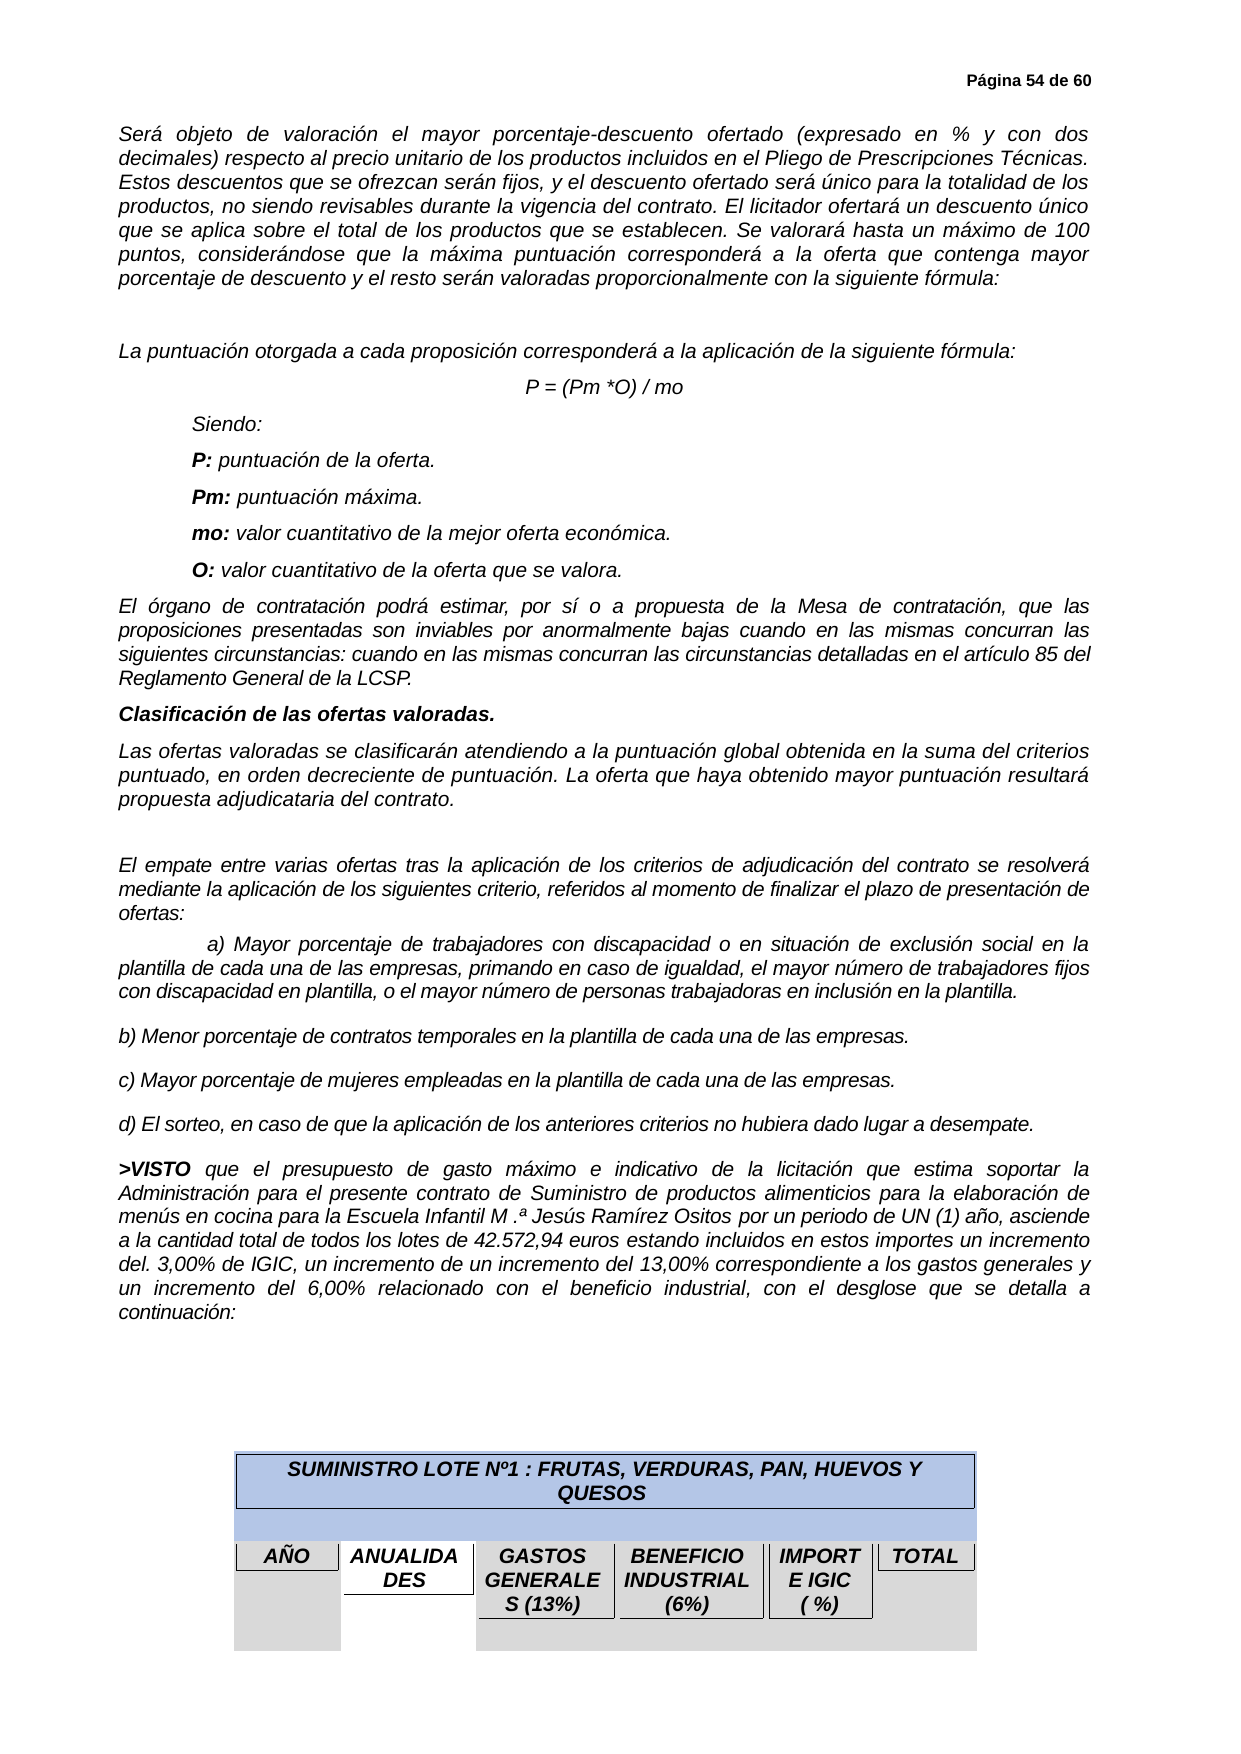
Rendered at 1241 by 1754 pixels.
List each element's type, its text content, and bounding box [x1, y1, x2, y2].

table_header SUMINISTRO LOTE Nº1 : FRUTAS, VERDURAS, PAN, HUEVOS Y QUESOS [234, 1451, 977, 1541]
text Clasificación de las ofertas valoradas. [118, 702, 1092, 726]
text P: puntuación de la oferta. [192, 448, 1092, 472]
text mo: valor cuantitativo de la mejor oferta económica. [192, 521, 1092, 545]
text Siendo: [192, 412, 1092, 436]
text a) Mayor porcentaje de trabajadores con discapacidad o en situación de exclusión social en la plantilla de cada una de las empresas, primando en caso de igualdad, el mayor número de trabajadores fijos con discapacidad en plantilla, o el mayor número de personas trabajadoras en inclusión en la plantilla. [118, 931, 1092, 1003]
table_cell TOTAL [875, 1541, 977, 1651]
text Será objeto de valoración el mayor porcentaje-descuento ofertado (expresado en % y con dos decimales) respecto al precio unitario de los productos incluidos en el Pliego de Prescripciones Técnicas. Estos descuentos que se ofrezcan serán fijos, y el descuento ofertado será único para la totalidad de los productos, no siendo revisables durante la vigencia del contrato. El licitador ofertará un descuento único que se aplica sobre el total de los productos que se establecen. Se valorará hasta un máximo de 100 puntos, considerándose que la máxima puntuación corresponderá a la oferta que contenga mayor porcentaje de descuento y el resto serán valoradas proporcionalmente con la siguiente fórmula: [118, 122, 1092, 290]
table_cell BENEFICIO INDUSTRIAL (6%) [617, 1541, 766, 1651]
text Las ofertas valoradas se clasificarán atendiendo a la puntuación global obtenida en la suma del criterios puntuado, en orden decreciente de puntuación. La oferta que haya obtenido mayor puntuación resultará propuesta adjudicataria del contrato. [118, 739, 1092, 811]
text El órgano de contratación podrá estimar, por sí o a propuesta de la Mesa de contratación, que las proposiciones presentadas son inviables por anormalmente bajas cuando en las mismas concurran las siguientes circunstancias: cuando en las mismas concurran las circunstancias detalladas en el artículo 85 del Reglamento General de la LCSP. [118, 594, 1092, 690]
text c) Mayor porcentaje de mujeres empleadas en la plantilla de cada una de las empresas. [118, 1068, 1092, 1092]
text d) El sorteo, en caso de que la aplicación de los anteriores criterios no hubiera dado lugar a desempate. [118, 1112, 1092, 1136]
text O: valor cuantitativo de la oferta que se valora. [192, 557, 1092, 581]
text P = (Pm *O) / mo [118, 375, 1092, 399]
text El empate entre varias ofertas tras la aplicación de los criterios de adjudicación del contrato se resolverá mediante la aplicación de los siguientes criterio, referidos al momento de finalizar el plazo de presentación de ofertas: [118, 853, 1092, 925]
text >VISTO que el presupuesto de gasto máximo e indicativo de la licitación que estima soportar la Administración para el presente contrato de Suministro de productos alimenticios para la elaboración de menús en cocina para la Escuela Infantil M .ª Jesús Ramírez Ositos por un periodo de UN (1) año, asciende a la cantidad total de todos los lotes de 42.572,94 euros estando incluidos en estos importes un incremento del. 3,00% de IGIC, un incremento de un incremento del 13,00% correspondiente a los gastos generales y un incremento del 6,00% relacionado con el beneficio industrial, con el desglose que se detalla a continuación: [118, 1156, 1092, 1324]
table_cell IMPORTE IGIC ( %) [766, 1541, 875, 1651]
table_cell AÑO [234, 1541, 341, 1651]
text b) Menor porcentaje de contratos temporales en la plantilla de cada una de las empresas. [118, 1024, 1092, 1048]
table_cell GASTOS GENERALES (13%) [476, 1541, 617, 1651]
text La puntuación otorgada a cada proposición corresponderá a la aplicación de la siguiente fórmula: [118, 339, 1092, 363]
text Pm: puntuación máxima. [192, 484, 1092, 508]
table_cell ANUALIDADES [341, 1541, 476, 1651]
